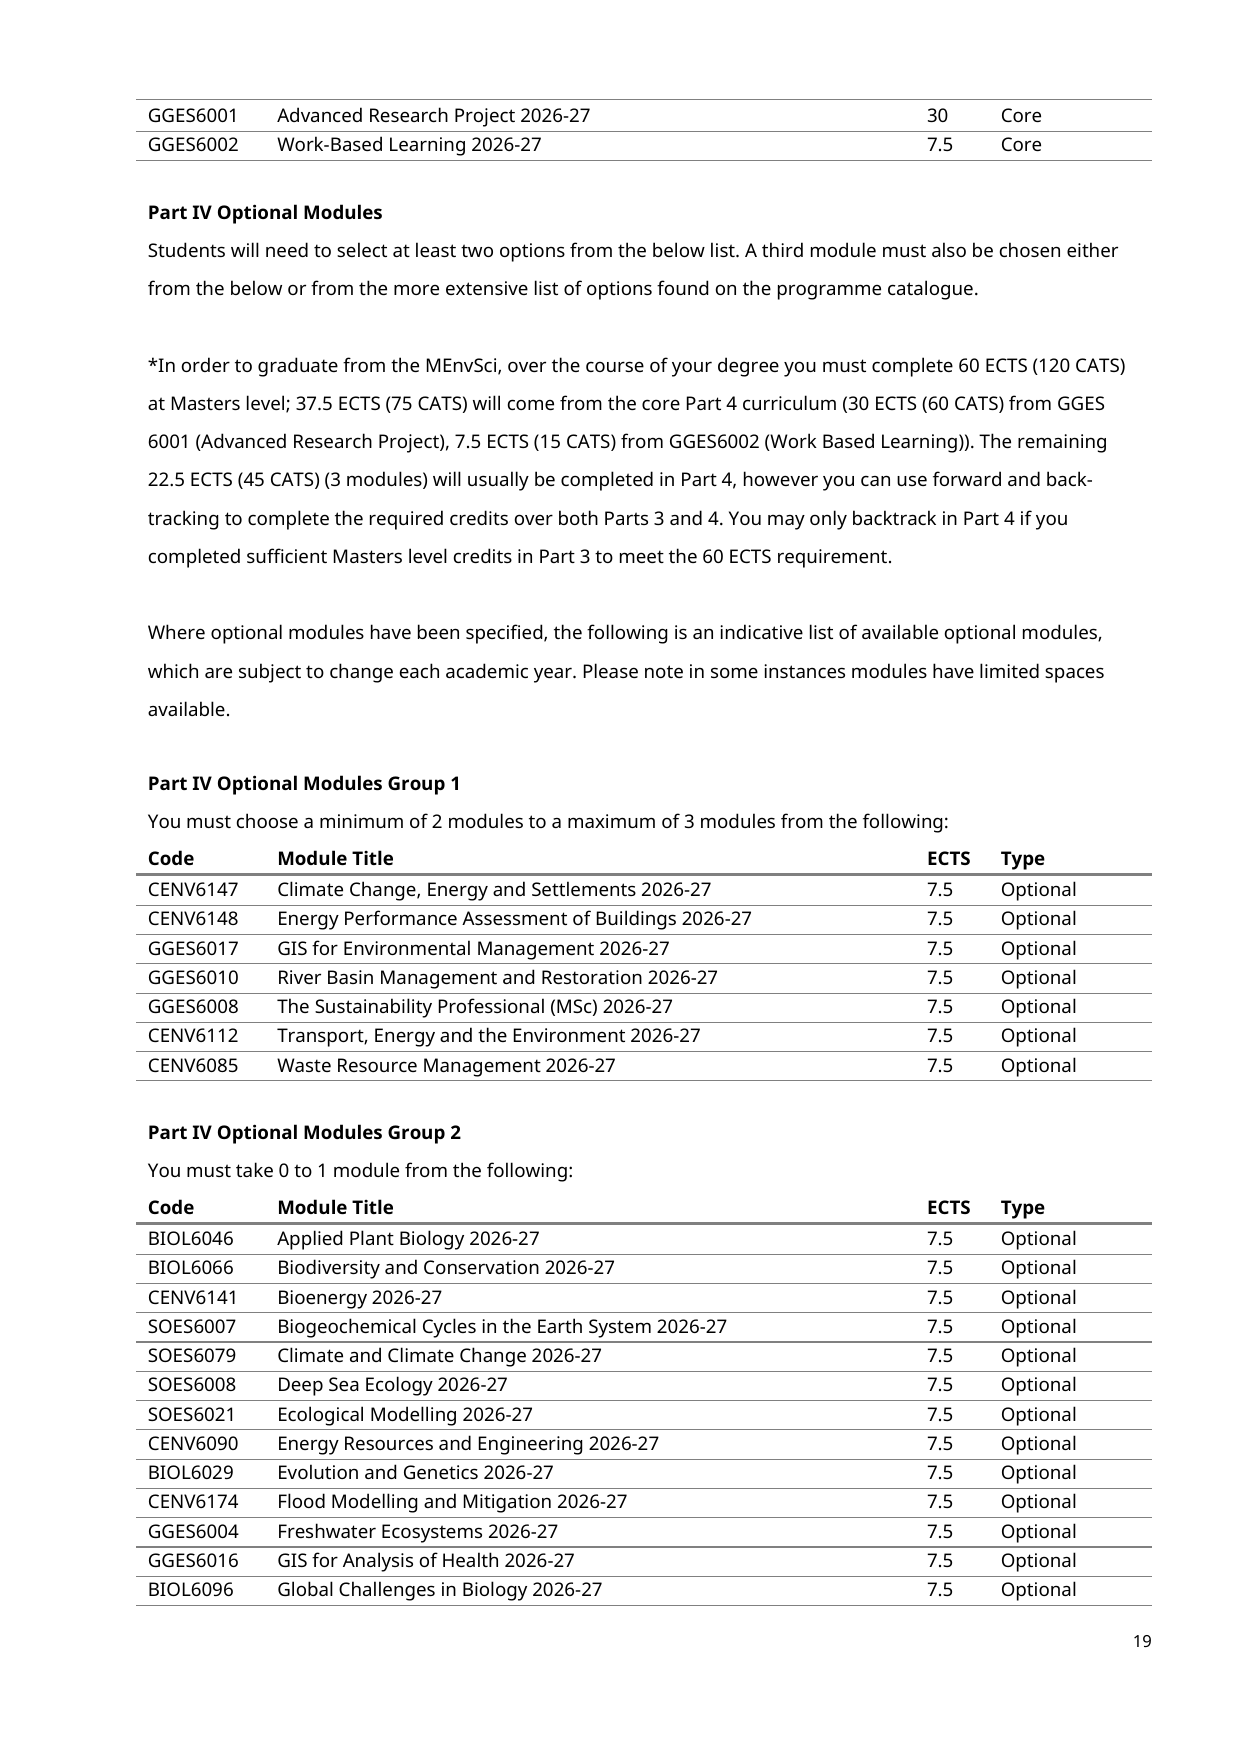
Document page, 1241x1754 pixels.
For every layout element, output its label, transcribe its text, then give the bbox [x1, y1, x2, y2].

table_cell Part IV Optional Modules Group 2 You must take 0 to 1 module from the following: [136, 1081, 1152, 1194]
table_cell GGES6016 [136, 1548, 266, 1576]
table_cell SOES6021 [136, 1401, 266, 1429]
table_cell Transport, Energy and the Environment 2026-27 [266, 1023, 916, 1051]
table_cell BIOL6066 [136, 1255, 266, 1283]
table_cell Freshwater Ecosystems 2026-27 [266, 1518, 916, 1546]
table_cell CENV6085 [136, 1052, 266, 1080]
table_cell The Sustainability Professional (MSc) 2026-27 [266, 994, 916, 1022]
table_cell 7.5 [916, 876, 989, 905]
table_cell Optional [989, 1284, 1152, 1312]
table_cell Climate Change, Energy and Settlements 2026-27 [266, 876, 916, 905]
table_cell Optional [989, 1313, 1152, 1341]
table_cell SOES6007 [136, 1313, 266, 1341]
table_cell GGES6004 [136, 1518, 266, 1546]
table_cell 7.5 [916, 1430, 989, 1458]
table_cell Advanced Research Project 2026-27 [266, 100, 916, 131]
table_cell Core [989, 100, 1152, 131]
table_cell 7.5 [916, 1343, 989, 1371]
table_cell Optional [989, 1430, 1152, 1458]
table_cell 7.5 [916, 1255, 989, 1283]
table_cell 7.5 [916, 1460, 989, 1488]
table_cell GGES6008 [136, 994, 266, 1022]
table_cell 7.5 [916, 994, 989, 1022]
table_cell 7.5 [916, 1577, 989, 1605]
table_cell 7.5 [916, 1284, 989, 1312]
table_cell GGES6010 [136, 964, 266, 992]
table_cell 7.5 [916, 935, 989, 963]
table_cell Flood Modelling and Mitigation 2026-27 [266, 1489, 916, 1517]
table_cell Climate and Climate Change 2026-27 [266, 1343, 916, 1371]
table_cell GGES6002 [136, 132, 266, 160]
table_cell Optional [989, 1255, 1152, 1283]
table_cell BIOL6029 [136, 1460, 266, 1488]
table_cell ECTS [916, 845, 989, 873]
table_cell 30 [916, 100, 989, 131]
table_cell Work-Based Learning 2026-27 [266, 132, 916, 160]
table_cell GGES6001 [136, 100, 266, 131]
table_cell CENV6141 [136, 1284, 266, 1312]
table_cell Global Challenges in Biology 2026-27 [266, 1577, 916, 1605]
table_cell Bioenergy 2026-27 [266, 1284, 916, 1312]
table_cell Optional [989, 1548, 1152, 1576]
table_cell GIS for Analysis of Health 2026-27 [266, 1548, 916, 1576]
table_cell Type [989, 845, 1152, 873]
table_cell 7.5 [916, 1401, 989, 1429]
table_cell River Basin Management and Restoration 2026-27 [266, 964, 916, 992]
table_cell Waste Resource Management 2026-27 [266, 1052, 916, 1080]
table_cell Optional [989, 1023, 1152, 1051]
table_cell 7.5 [916, 132, 989, 160]
table_cell Evolution and Genetics 2026-27 [266, 1460, 916, 1488]
table_cell GIS for Environmental Management 2026-27 [266, 935, 916, 963]
table_cell BIOL6046 [136, 1225, 266, 1254]
table_cell Optional [989, 1052, 1152, 1080]
table_cell Optional [989, 994, 1152, 1022]
table_cell Module Title [266, 845, 916, 873]
table_cell Optional [989, 1460, 1152, 1488]
table_cell 7.5 [916, 1023, 989, 1051]
table_cell 7.5 [916, 1052, 989, 1080]
table_cell Ecological Modelling 2026-27 [266, 1401, 916, 1429]
table_cell Type [989, 1194, 1152, 1222]
table_cell 7.5 [916, 1225, 989, 1254]
table_cell Optional [989, 1343, 1152, 1371]
table_cell 7.5 [916, 964, 989, 992]
table_cell 7.5 [916, 906, 989, 934]
table_cell Optional [989, 935, 1152, 963]
table_cell Optional [989, 906, 1152, 934]
table_cell Energy Resources and Engineering 2026-27 [266, 1430, 916, 1458]
table_cell Optional [989, 1518, 1152, 1546]
table_cell Optional [989, 1225, 1152, 1254]
table_cell GGES6017 [136, 935, 266, 963]
table_cell Optional [989, 1577, 1152, 1605]
table_cell CENV6112 [136, 1023, 266, 1051]
table_cell CENV6147 [136, 876, 266, 905]
table_cell Energy Performance Assessment of Buildings 2026-27 [266, 906, 916, 934]
table_cell CENV6090 [136, 1430, 266, 1458]
table_cell Code [136, 1194, 266, 1222]
table_cell 7.5 [916, 1518, 989, 1546]
table_cell 7.5 [916, 1548, 989, 1576]
table_cell 7.5 [916, 1313, 989, 1341]
table_cell Code [136, 845, 266, 873]
table_cell SOES6079 [136, 1343, 266, 1371]
table_cell BIOL6096 [136, 1577, 266, 1605]
table_cell Optional [989, 1401, 1152, 1429]
table_cell CENV6148 [136, 906, 266, 934]
table_cell Module Title [266, 1194, 916, 1222]
table_cell ECTS [916, 1194, 989, 1222]
table_cell Optional [989, 876, 1152, 905]
table_cell CENV6174 [136, 1489, 266, 1517]
table_cell Optional [989, 1372, 1152, 1400]
table_cell Biodiversity and Conservation 2026-27 [266, 1255, 916, 1283]
table_cell Applied Plant Biology 2026-27 [266, 1225, 916, 1254]
table_cell Core [989, 132, 1152, 160]
table_cell Optional [989, 1489, 1152, 1517]
table_cell SOES6008 [136, 1372, 266, 1400]
table_cell Deep Sea Ecology 2026-27 [266, 1372, 916, 1400]
table_cell Optional [989, 964, 1152, 992]
table_cell Part IV Optional Modules Students will need to select at least two options from the below list. A third module must also be chosen either from the below or from the more extensive list of options found on the programme catalogue. *In order to graduate from the MEnvSci, over the course of your degree you must complete 60 ECTS (120 CATS) at Masters level; 37.5 ECTS (75 CATS) will come from the core Part 4 curriculum (30 ECTS (60 CATS) from GGES 6001 (Advanced Research Project), 7.5 ECTS (15 CATS) from GGES6002 (Work Based Learning)). The remaining 22.5 ECTS (45 CATS) (3 modules) will usually be completed in Part 4, however you can use forward and back-tracking to complete the required credits over both Parts 3 and 4. You may only backtrack in Part 4 if you completed sufficient Masters level credits in Part 3 to meet the 60 ECTS requirement. Where optional modules have been specified, the following is an indicative list of available optional modules, which are subject to change each academic year. Please note in some instances modules have limited spaces available. [136, 161, 1152, 732]
table_cell 7.5 [916, 1372, 989, 1400]
table_cell 7.5 [916, 1489, 989, 1517]
table_cell Part IV Optional Modules Group 1 You must choose a minimum of 2 modules to a maximum of 3 modules from the following: [136, 733, 1152, 845]
table_cell Biogeochemical Cycles in the Earth System 2026-27 [266, 1313, 916, 1341]
